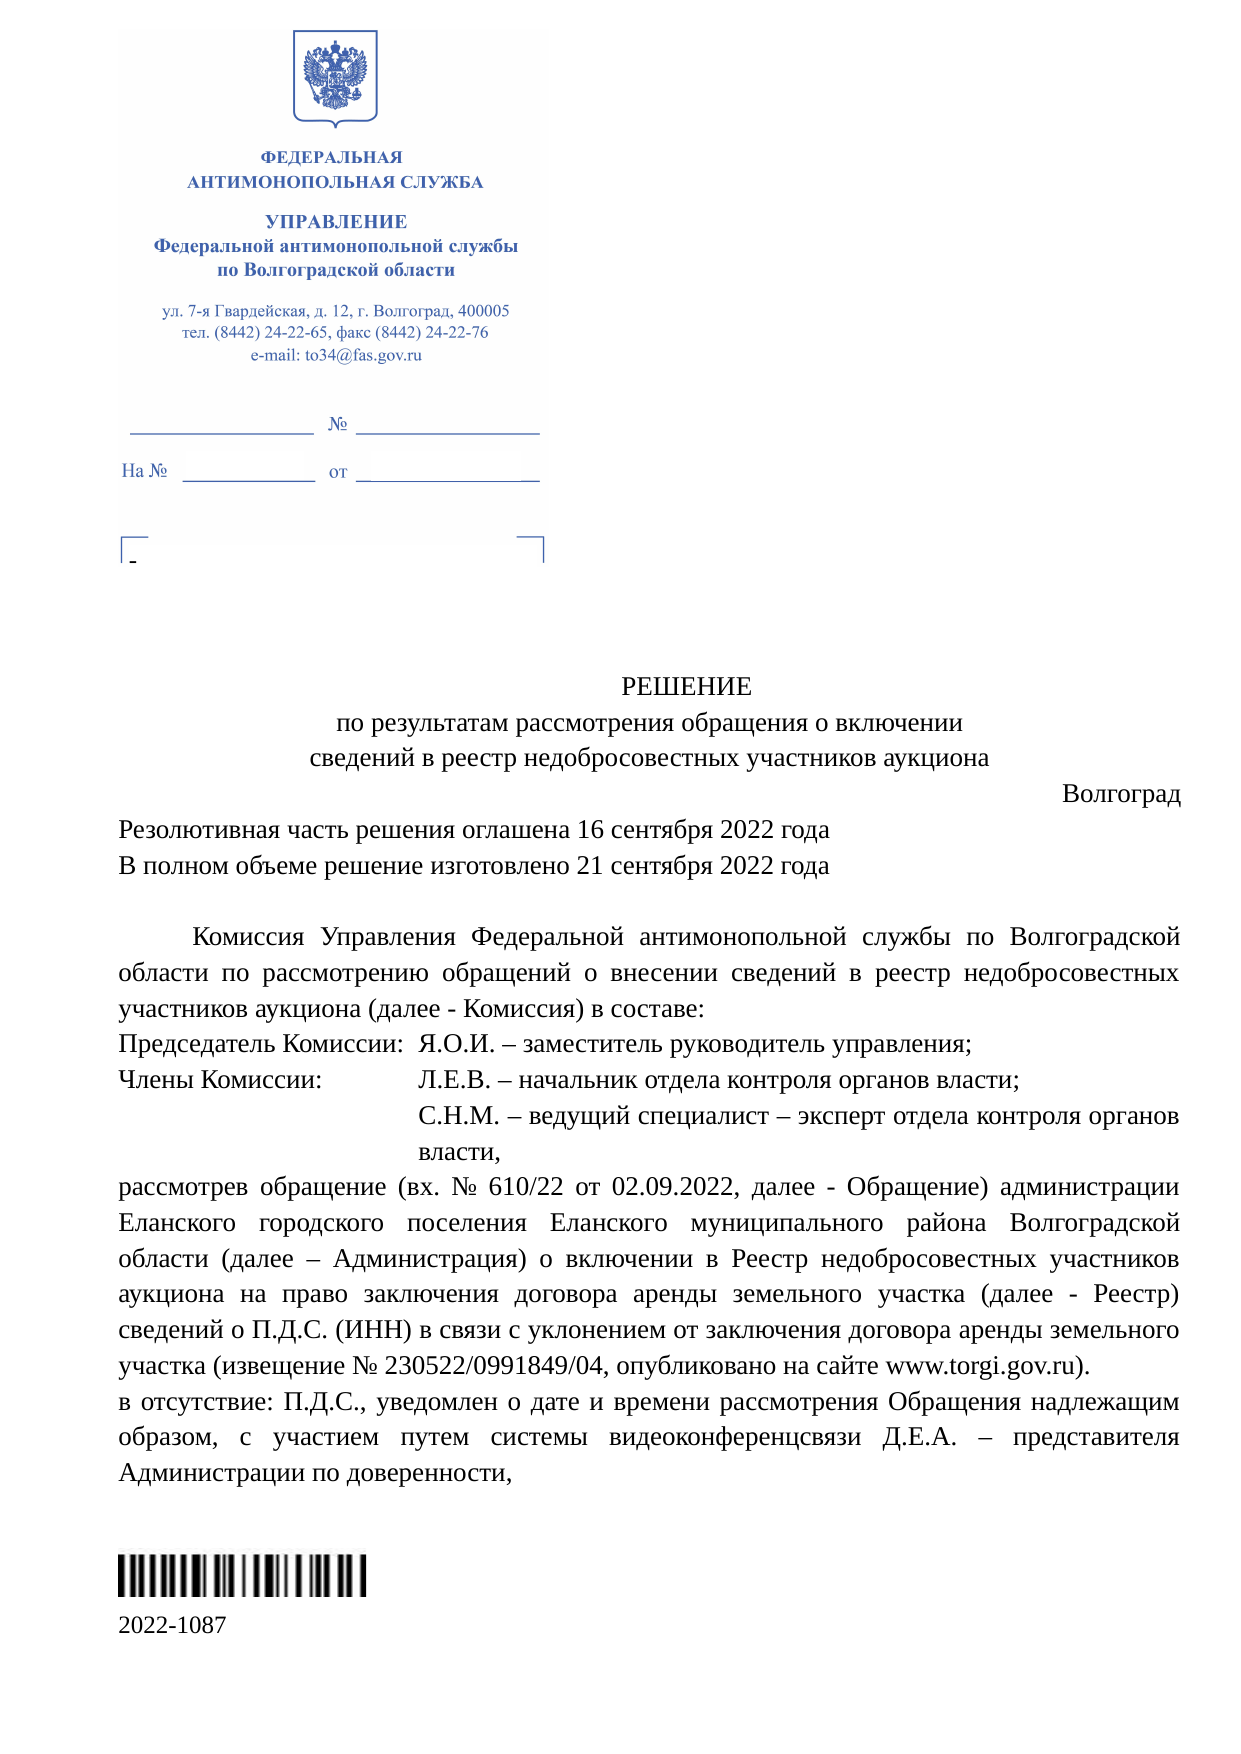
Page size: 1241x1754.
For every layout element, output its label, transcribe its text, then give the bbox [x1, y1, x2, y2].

text Члены Комиссии: Л.Е.В. – начальник отдела контроля органов власти; [118, 1063, 1181, 1094]
text Председатель Комиссии: Я.О.И. – заместитель руководитель управления; [118, 1027, 1181, 1058]
text сведений в реестр недобросовестных участников аукциона [118, 742, 1181, 773]
text РЕШЕНИЕ [118, 670, 1181, 701]
text В полном объеме решение изготовлено 21 сентября 2022 года [118, 849, 1181, 880]
text Резолютивная часть решения оглашена 16 сентября 2022 года [118, 813, 1181, 844]
text по результатам рассмотрения обращения о включении [118, 706, 1181, 737]
picture [118, 1548, 367, 1597]
text С.Н.М. – ведущий специалист – эксперт отдела контроля органов власти, [118, 1099, 1181, 1166]
picture [118, 29, 550, 567]
text Комиссия Управления Федеральной антимонопольной службы по Волгоградской области по рассмотрению обращений о внесении сведений в реестр недобросовестных участников аукциона (далее - Комиссия) в составе: [118, 920, 1181, 1023]
text - [129, 545, 537, 574]
table_header [664, 118, 1181, 555]
text рассмотрев обращение (вх. № 610/22 от 02.09.2022, далее - Обращение) администрации Еланского городского поселения Еланского муниципального района Волгоградской области (далее – Администрация) о включении в Реестр недобросовестных участников аукциона на право заключения договора аренды земельного участка (далее - Реестр) сведений о П.Д.С. (ИНН) в связи с уклонением от заключения договора аренды земельного участка (извещение № 230522/0991849/04, опубликовано на сайте www.torgi.gov.ru). [118, 1170, 1181, 1380]
text в отсутствие: П.Д.С., уведомлен о дате и времени рассмотрения Обращения надлежащим образом, с участием путем системы видеоконференцсвязи Д.Е.А. – представителя Администрации по доверенности, [118, 1385, 1181, 1487]
text Волгоград [118, 777, 1181, 808]
